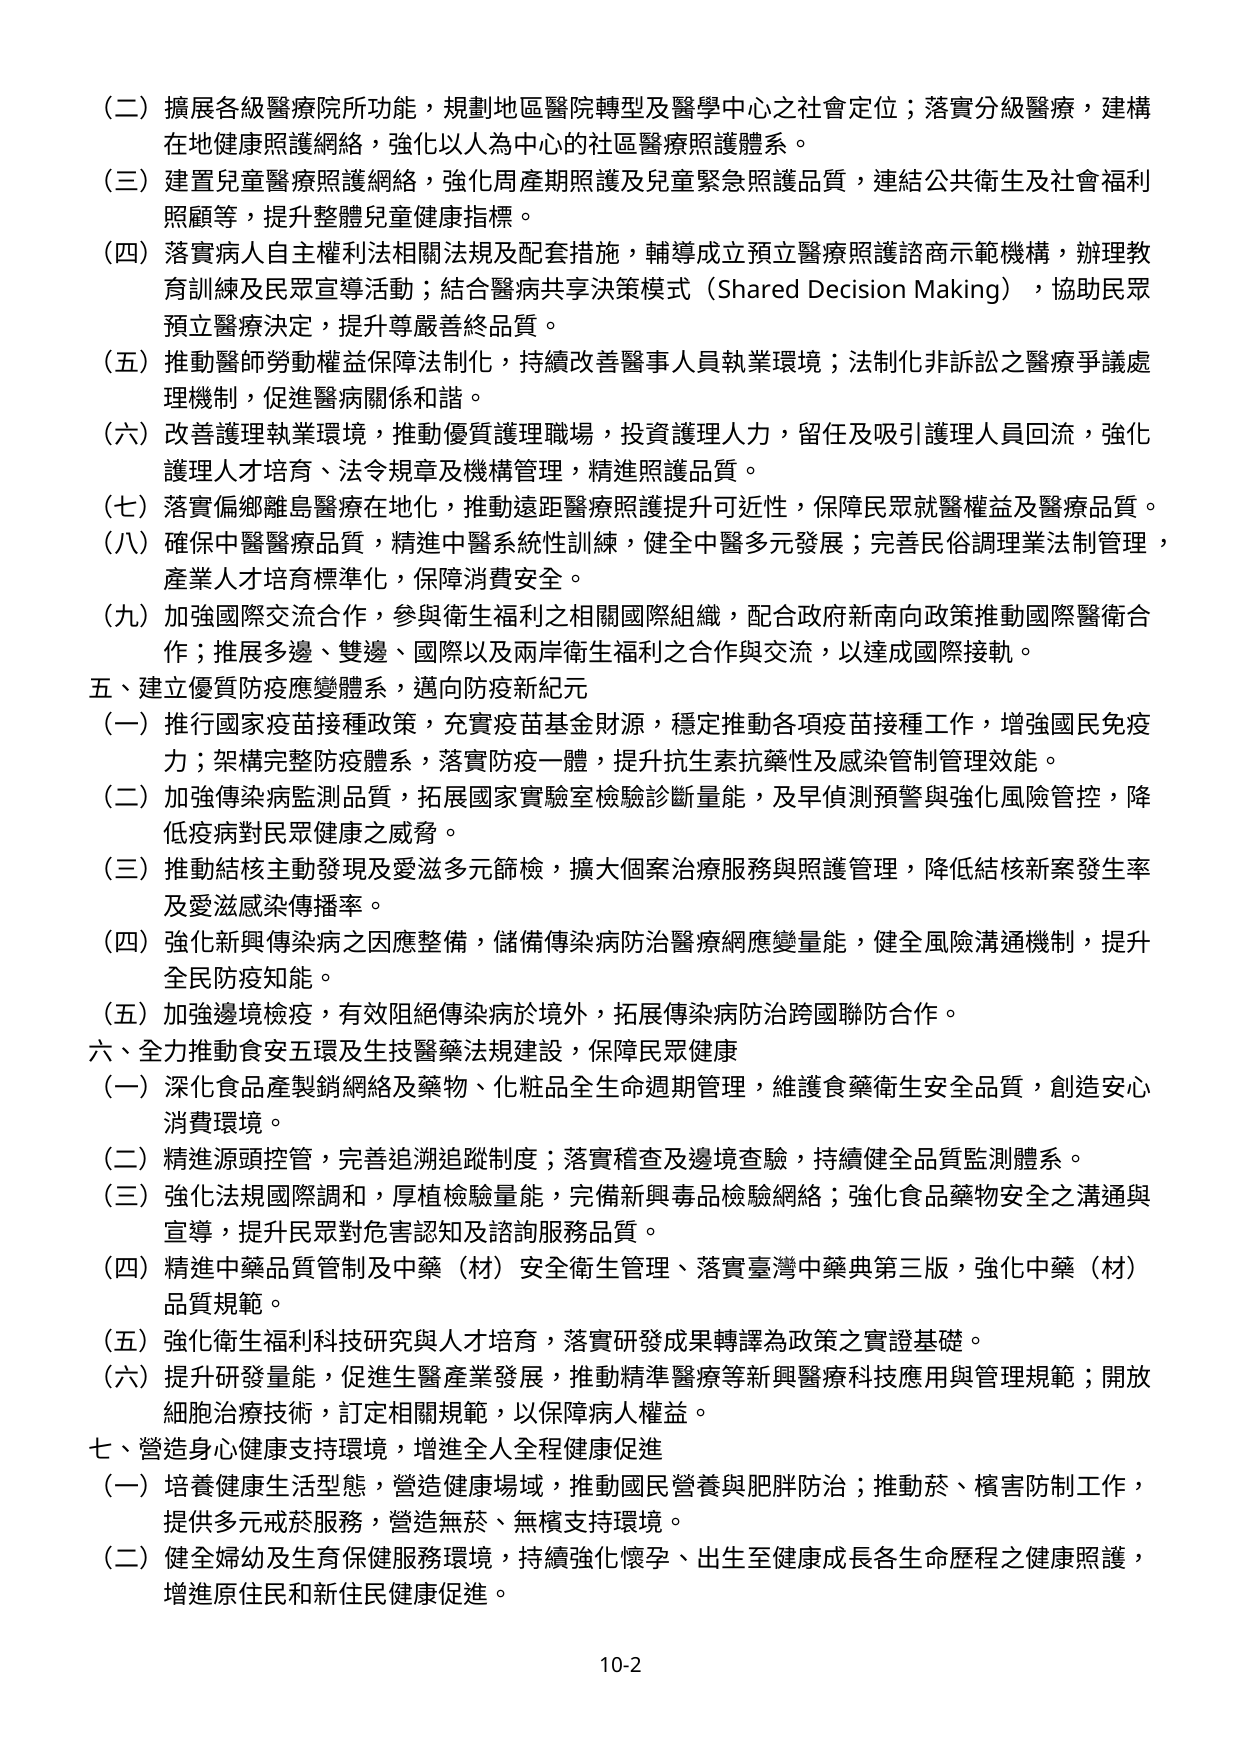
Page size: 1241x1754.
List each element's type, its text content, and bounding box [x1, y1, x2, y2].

text （四）落實病人自主權利法相關法規及配套措施，輔導成立預立醫療照護諮商示範機構，辦理教育訓練及民眾宣導活動；結合醫病共享決策模式（Shared Decision Making），協助民眾預立醫療決定，提升尊嚴善終品質。 [89, 234, 1152, 342]
text （九）加強國際交流合作，參與衛生福利之相關國際組織，配合政府新南向政策推動國際醫衛合作；推展多邊、雙邊、國際以及兩岸衛生福利之合作與交流，以達成國際接軌。 [89, 596, 1152, 669]
text 五、建立優質防疫應變體系，邁向防疫新紀元 [89, 669, 1152, 705]
text （五）加強邊境檢疫，有效阻絕傳染病於境外，拓展傳染病防治跨國聯防合作。 [89, 995, 1152, 1031]
text （六）提升研發量能，促進生醫產業發展，推動精準醫療等新興醫療科技應用與管理規範；開放細胞治療技術，訂定相關規範，以保障病人權益。 [89, 1357, 1152, 1430]
text （二）擴展各級醫療院所功能，規劃地區醫院轉型及醫學中心之社會定位；落實分級醫療，建構在地健康照護網絡，強化以人為中心的社區醫療照護體系。 [89, 89, 1152, 161]
text （二）加強傳染病監測品質，拓展國家實驗室檢驗診斷量能，及早偵測預警與強化風險管控，降低疫病對民眾健康之威脅。 [89, 777, 1152, 850]
text （八）確保中醫醫療品質，精進中醫系統性訓練，健全中醫多元發展；完善民俗調理業法制管理，產業人才培育標準化，保障消費安全。 [89, 524, 1152, 596]
text （三）推動結核主動發現及愛滋多元篩檢，擴大個案治療服務與照護管理，降低結核新案發生率及愛滋感染傳播率。 [89, 850, 1152, 922]
text 七、營造身心健康支持環境，增進全人全程健康促進 [89, 1430, 1152, 1466]
text （二）精進源頭控管，完善追溯追蹤制度；落實稽查及邊境查驗，持續健全品質監測體系。 [89, 1140, 1152, 1176]
text （七）落實偏鄉離島醫療在地化，推動遠距醫療照護提升可近性，保障民眾就醫權益及醫療品質。 [89, 487, 1152, 524]
text （三）建置兒童醫療照護網絡，強化周產期照護及兒童緊急照護品質，連結公共衛生及社會福利照顧等，提升整體兒童健康指標。 [89, 161, 1152, 234]
text （四）精進中藥品質管制及中藥（材）安全衛生管理、落實臺灣中藥典第三版，強化中藥（材）品質規範。 [89, 1249, 1152, 1321]
text （一）培養健康生活型態，營造健康場域，推動國民營養與肥胖防治；推動菸、檳害防制工作，提供多元戒菸服務，營造無菸、無檳支持環境。 [89, 1466, 1152, 1539]
text （五）推動醫師勞動權益保障法制化，持續改善醫事人員執業環境；法制化非訴訟之醫療爭議處理機制，促進醫病關係和諧。 [89, 342, 1152, 415]
text （四）強化新興傳染病之因應整備，儲備傳染病防治醫療網應變量能，健全風險溝通機制，提升全民防疫知能。 [89, 922, 1152, 995]
text （三）強化法規國際調和，厚植檢驗量能，完備新興毒品檢驗網絡；強化食品藥物安全之溝通與宣導，提升民眾對危害認知及諮詢服務品質。 [89, 1176, 1152, 1249]
text （六）改善護理執業環境，推動優質護理職場，投資護理人力，留任及吸引護理人員回流，強化護理人才培育、法令規章及機構管理，精進照護品質。 [89, 415, 1152, 487]
text （二）健全婦幼及生育保健服務環境，持續強化懷孕、出生至健康成長各生命歷程之健康照護，增進原住民和新住民健康促進。 [89, 1539, 1152, 1611]
text （一）推行國家疫苗接種政策，充實疫苗基金財源，穩定推動各項疫苗接種工作，增強國民免疫力；架構完整防疫體系，落實防疫一體，提升抗生素抗藥性及感染管制管理效能。 [89, 705, 1152, 777]
text （一）深化食品產製銷網絡及藥物、化粧品全生命週期管理，維護食藥衛生安全品質，創造安心消費環境。 [89, 1067, 1152, 1140]
text （五）強化衛生福利科技研究與人才培育，落實研發成果轉譯為政策之實證基礎。 [89, 1321, 1152, 1357]
text 六、全力推動食安五環及生技醫藥法規建設，保障民眾健康 [89, 1031, 1152, 1067]
